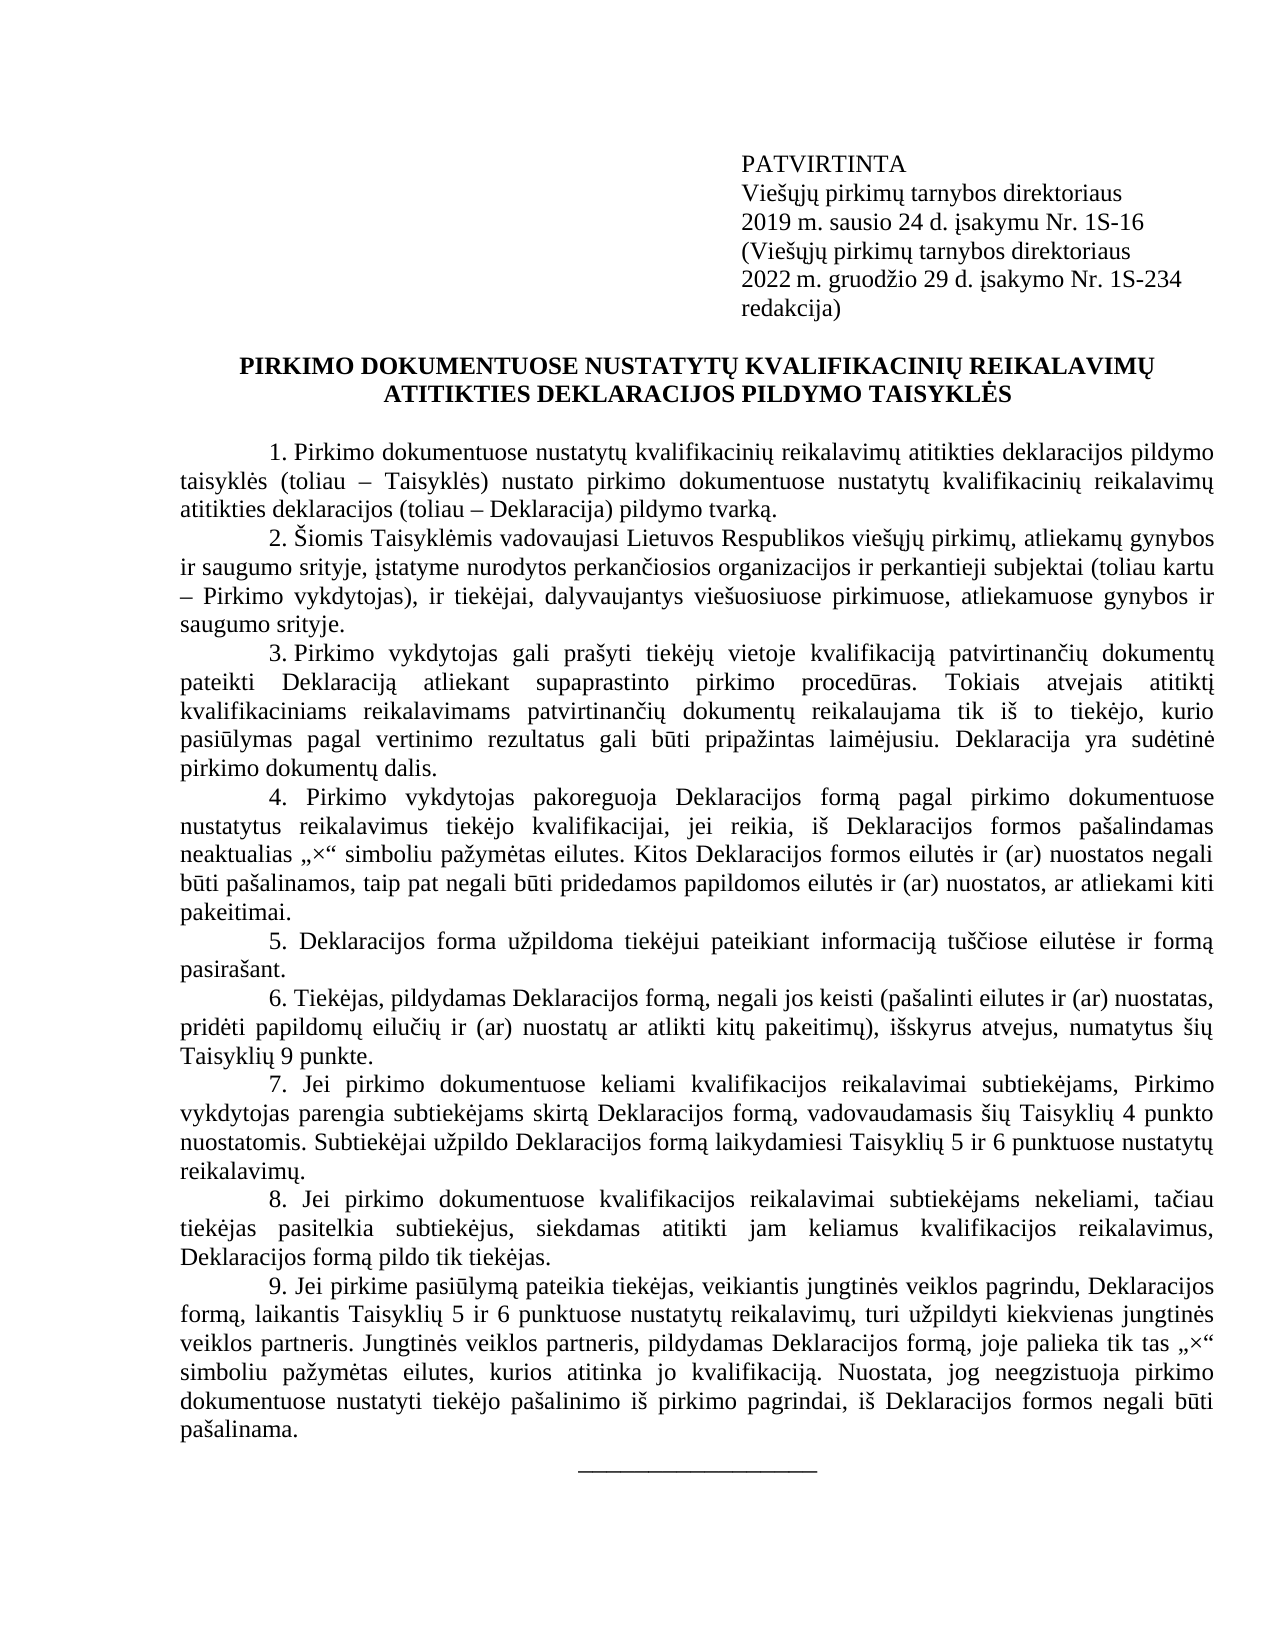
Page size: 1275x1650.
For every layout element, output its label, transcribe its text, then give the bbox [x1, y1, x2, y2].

text 2022 m. gruodžio 29 d. įsakymo Nr. 1S-234 [741, 264, 1215, 293]
text 1. Pirkimo dokumentuose nustatytų kvalifikacinių reikalavimų atitikties deklaracijos pildymo taisyklės (toliau – Taisyklės) nustato pirkimo dokumentuose nustatytų kvalifikacinių reikalavimų atitikties deklaracijos (toliau – Deklaracija) pildymo tvarką. [180, 437, 1215, 523]
text 3. Pirkimo vykdytojas gali prašyti tiekėjų vietoje kvalifikaciją patvirtinančių dokumentų pateikti Deklaraciją atliekant supaprastinto pirkimo procedūras. Tokiais atvejais atitiktį kvalifikaciniams reikalavimams patvirtinančių dokumentų reikalaujama tik iš to tiekėjo, kurio pasiūlymas pagal vertinimo rezultatus gali būti pripažintas laimėjusiu. Deklaracija yra sudėtinė pirkimo dokumentų dalis. [180, 638, 1215, 782]
text (Viešųjų pirkimų tarnybos direktoriaus [741, 236, 1215, 264]
text 4. Pirkimo vykdytojas pakoreguoja Deklaracijos formą pagal pirkimo dokumentuose nustatytus reikalavimus tiekėjo kvalifikacijai, jei reikia, iš Deklaracijos formos pašalindamas neaktualias „×“ simboliu pažymėtas eilutes. Kitos Deklaracijos formos eilutės ir (ar) nuostatos negali būti pašalinamos, taip pat negali būti pridedamos papildomos eilutės ir (ar) nuostatos, ar atliekami kiti pakeitimai. [180, 782, 1215, 926]
text 2019 m. sausio 24 d. įsakymu Nr. 1S-16 [741, 207, 1215, 236]
text PIRKIMO DOKUMENTUOSE NUSTATYTŲ KVALIFIKACINIŲ REIKALAVIMŲ ATITIKTIES DEKLARACIJOS PILDYMO taisyklės [180, 351, 1215, 408]
text _________________ [180, 1443, 1215, 1476]
text 9. Jei pirkime pasiūlymą pateikia tiekėjas, veikiantis jungtinės veiklos pagrindu, Deklaracijos formą, laikantis Taisyklių 5 ir 6 punktuose nustatytų reikalavimų, turi užpildyti kiekvienas jungtinės veiklos partneris. Jungtinės veiklos partneris, pildydamas Deklaracijos formą, joje palieka tik tas „×“ simboliu pažymėtas eilutes, kurios atitinka jo kvalifikaciją. Nuostata, jog neegzistuoja pirkimo dokumentuose nustatyti tiekėjo pašalinimo iš pirkimo pagrindai, iš Deklaracijos formos negali būti pašalinama. [180, 1271, 1215, 1443]
text 7. Jei pirkimo dokumentuose keliami kvalifikacijos reikalavimai subtiekėjams, Pirkimo vykdytojas parengia subtiekėjams skirtą Deklaracijos formą, vadovaudamasis šių Taisyklių 4 punkto nuostatomis. Subtiekėjai užpildo Deklaracijos formą laikydamiesi Taisyklių 5 ir 6 punktuose nustatytų reikalavimų. [180, 1069, 1215, 1184]
text 8. Jei pirkimo dokumentuose kvalifikacijos reikalavimai subtiekėjams nekeliami, tačiau tiekėjas pasitelkia subtiekėjus, siekdamas atitikti jam keliamus kvalifikacijos reikalavimus, Deklaracijos formą pildo tik tiekėjas. [180, 1184, 1215, 1271]
text 5. Deklaracijos forma užpildoma tiekėjui pateikiant informaciją tuščiose eilutėse ir formą pasirašant. [180, 926, 1215, 983]
text redakcija) [741, 293, 1215, 322]
text PATVIRTINTA [741, 149, 1215, 178]
text 2. Šiomis Taisyklėmis vadovaujasi Lietuvos Respublikos viešųjų pirkimų, atliekamų gynybos ir saugumo srityje, įstatyme nurodytos perkančiosios organizacijos ir perkantieji subjektai (toliau kartu – Pirkimo vykdytojas), ir tiekėjai, dalyvaujantys viešuosiuose pirkimuose, atliekamuose gynybos ir saugumo srityje. [180, 523, 1215, 638]
text 6. Tiekėjas, pildydamas Deklaracijos formą, negali jos keisti (pašalinti eilutes ir (ar) nuostatas, pridėti papildomų eilučių ir (ar) nuostatų ar atlikti kitų pakeitimų), išskyrus atvejus, numatytus šių Taisyklių 9 punkte. [180, 983, 1215, 1069]
text Viešųjų pirkimų tarnybos direktoriaus [741, 178, 1215, 207]
